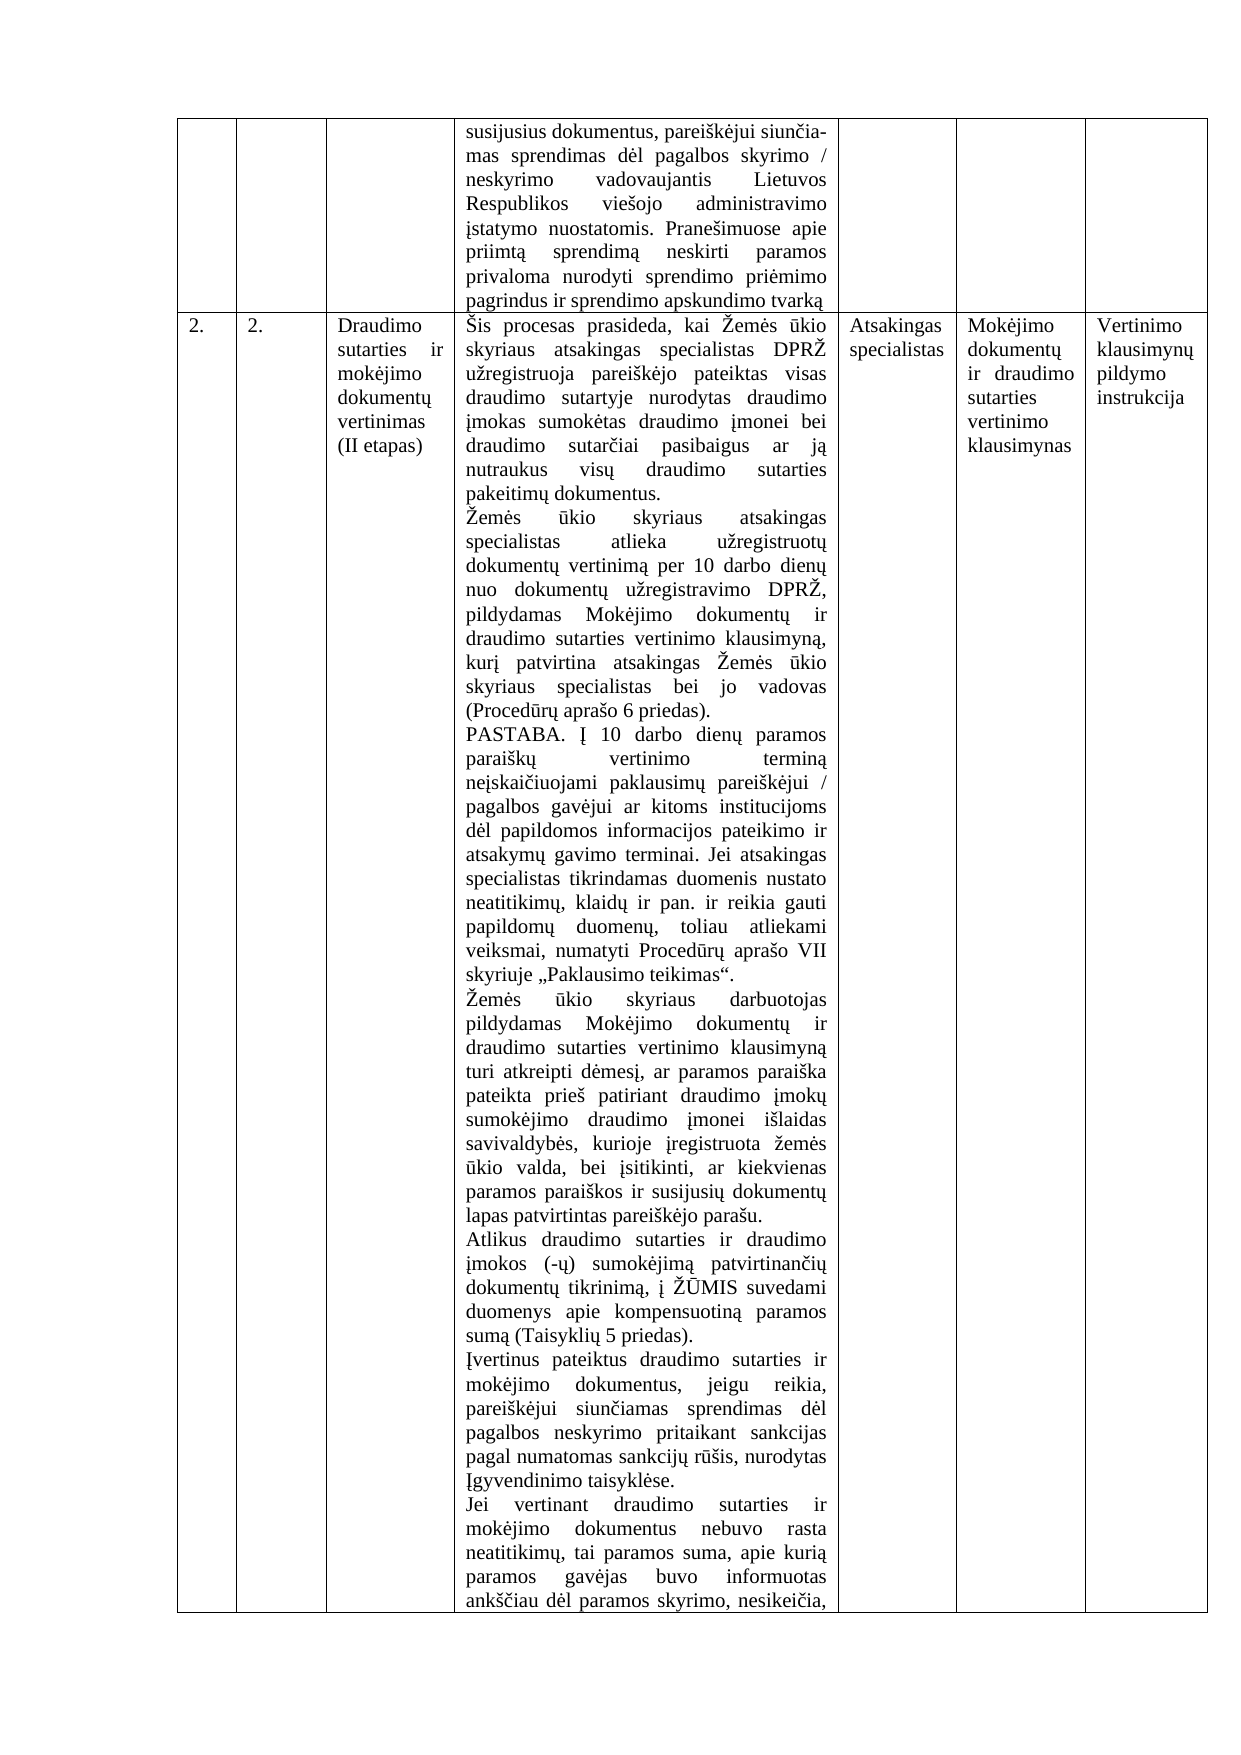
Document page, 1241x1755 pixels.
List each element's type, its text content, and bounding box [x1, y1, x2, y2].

table_cell 2. [237, 313, 326, 1612]
table_cell [327, 119, 454, 312]
table_cell Vertinimo klausimynų pildymo instrukcija [1086, 313, 1207, 1612]
table_cell Draudimo sutarties ir mokėjimo dokumentų vertinimas (II etapas) [327, 313, 454, 1612]
table_cell [957, 119, 1085, 312]
table_cell Atsakingas specialistas [839, 313, 956, 1612]
table_cell 2. [178, 313, 236, 1612]
table_cell [1086, 119, 1207, 312]
table_cell [839, 119, 956, 312]
table_cell Mokėjimo dokumentų ir draudimo sutarties vertinimo klausimynas [957, 313, 1085, 1612]
table_cell susijusius dokumentus, pareiškėjui siunčia-mas sprendimas dėl pagalbos skyrimo / neskyrimo vadovaujantis Lietuvos Respublikos viešojo administravimo įstatymo nuostatomis. Pranešimuose apie priimtą sprendimą neskirti paramos privaloma nurodyti sprendimo priėmimo pagrindus ir sprendimo apskundimo tvarką [455, 119, 838, 312]
table_cell [178, 119, 236, 312]
table_cell Šis procesas prasideda, kai Žemės ūkio skyriaus atsakingas specialistas DPRŽ užregistruoja pareiškėjo pateiktas visas draudimo sutartyje nurodytas draudimo įmokas sumokėtas draudimo įmonei bei draudimo sutarčiai pasibaigus ar ją nutraukus visų draudimo sutarties pakeitimų dokumentus. Žemės ūkio skyriaus atsakingas specialistas atlieka užregistruotų dokumentų vertinimą per 10 darbo dienų nuo dokumentų užregistravimo DPRŽ, pildydamas Mokėjimo dokumentų ir draudimo sutarties vertinimo klausimyną, kurį patvirtina atsakingas Žemės ūkio skyriaus specialistas bei jo vadovas (Procedūrų aprašo 6 priedas). PASTABA. Į 10 darbo dienų paramos paraiškų vertinimo terminą neįskaičiuojami paklausimų pareiškėjui / pagalbos gavėjui ar kitoms institucijoms dėl papildomos informacijos pateikimo ir atsakymų gavimo terminai. Jei atsakingas specialistas tikrindamas duomenis nustato neatitikimų, klaidų ir pan. ir reikia gauti papildomų duomenų, toliau atliekami veiksmai, numatyti Procedūrų aprašo VII skyriuje „Paklausimo teikimas“. Žemės ūkio skyriaus darbuotojas pildydamas Mokėjimo dokumentų ir draudimo sutarties vertinimo klausimyną turi atkreipti dėmesį, ar paramos paraiška pateikta prieš patiriant draudimo įmokų sumokėjimo draudimo įmonei išlaidas savivaldybės, kurioje įregistruota žemės ūkio valda, bei įsitikinti, ar kiekvienas paramos paraiškos ir susijusių dokumentų lapas patvirtintas pareiškėjo parašu. Atlikus draudimo sutarties ir draudimo įmokos (-ų) sumokėjimą patvirtinančių dokumentų tikrinimą, į ŽŪMIS suvedami duomenys apie kompensuotiną paramos sumą (Taisyklių 5 priedas). Įvertinus pateiktus draudimo sutarties ir mokėjimo dokumentus, jeigu reikia, pareiškėjui siunčiamas sprendimas dėl pagalbos neskyrimo pritaikant sankcijas pagal numatomas sankcijų rūšis, nurodytas Įgyvendinimo taisyklėse. Jei vertinant draudimo sutarties ir mokėjimo dokumentus nebuvo rasta neatitikimų, tai paramos suma, apie kurią paramos gavėjas buvo informuotas ankščiau dėl paramos skyrimo, nesikeičia, [455, 313, 838, 1612]
table_cell [237, 119, 326, 312]
